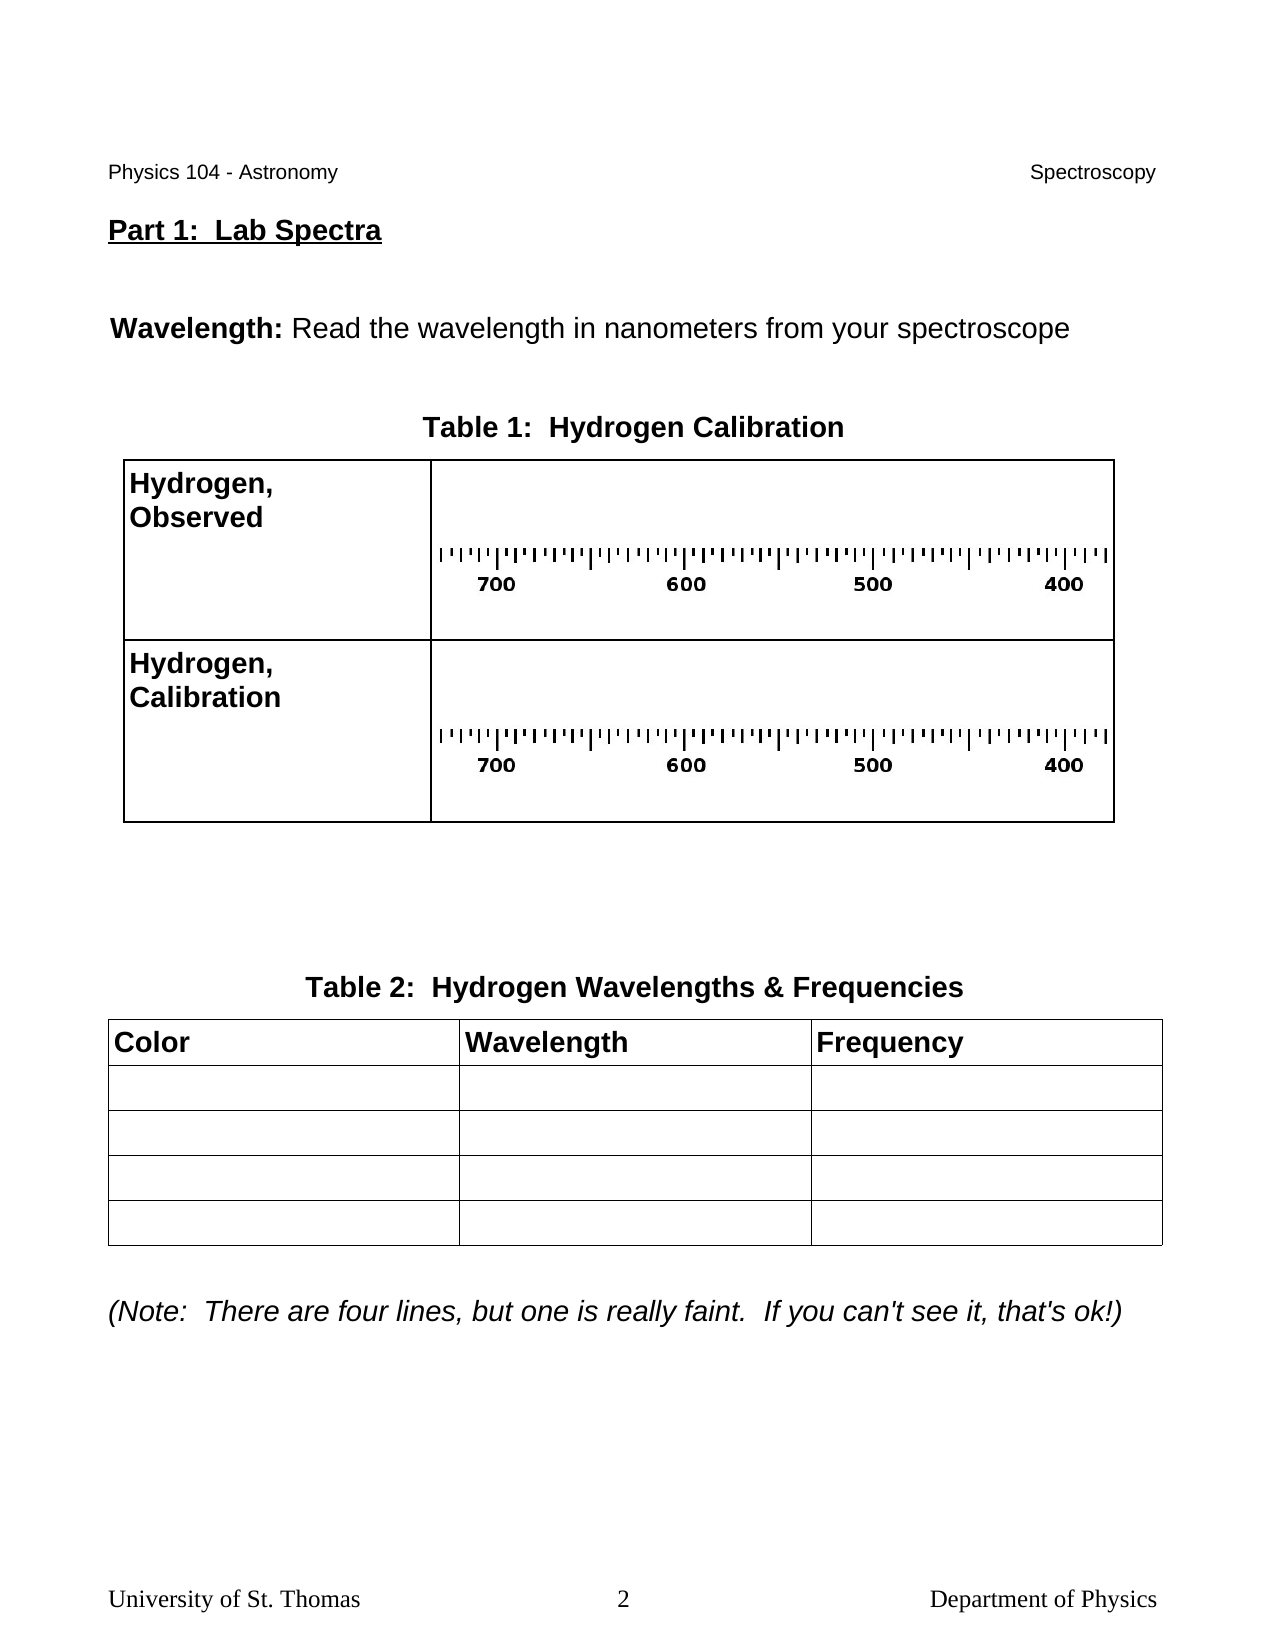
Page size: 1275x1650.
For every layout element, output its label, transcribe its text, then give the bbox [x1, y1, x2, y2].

text Table 1: Hydrogen Calibration [108, 409, 1159, 443]
text Table 2: Hydrogen Wavelengths & Frequencies [108, 970, 1162, 1004]
table_cell [460, 1111, 811, 1155]
table_cell [812, 1111, 1162, 1155]
table_cell Hydrogen, Calibration [125, 641, 430, 821]
table_cell [109, 1156, 459, 1200]
table_cell [460, 1066, 811, 1109]
table_header [432, 461, 1113, 638]
table_cell [432, 641, 1113, 821]
table_cell [812, 1156, 1162, 1200]
table_cell [109, 1066, 459, 1109]
table_header Wavelength [460, 1020, 811, 1064]
table_cell [812, 1066, 1162, 1109]
table_cell [460, 1156, 811, 1200]
table_header Hydrogen, Observed [125, 461, 430, 638]
table_header Color [109, 1020, 459, 1064]
text (Note: There are four lines, but one is really faint. If you can't see it, that's ok!) [108, 1294, 1162, 1328]
text Wavelength: Read the wavelength in nanometers from your spectroscope [110, 311, 1159, 345]
text Part 1: Lab Spectra [108, 213, 1159, 246]
table_cell [109, 1201, 459, 1245]
picture [436, 483, 1109, 601]
table_cell [109, 1111, 459, 1155]
table_cell [812, 1201, 1162, 1245]
table_header Frequency [812, 1020, 1162, 1064]
picture [436, 665, 1109, 782]
table_cell [460, 1201, 811, 1245]
